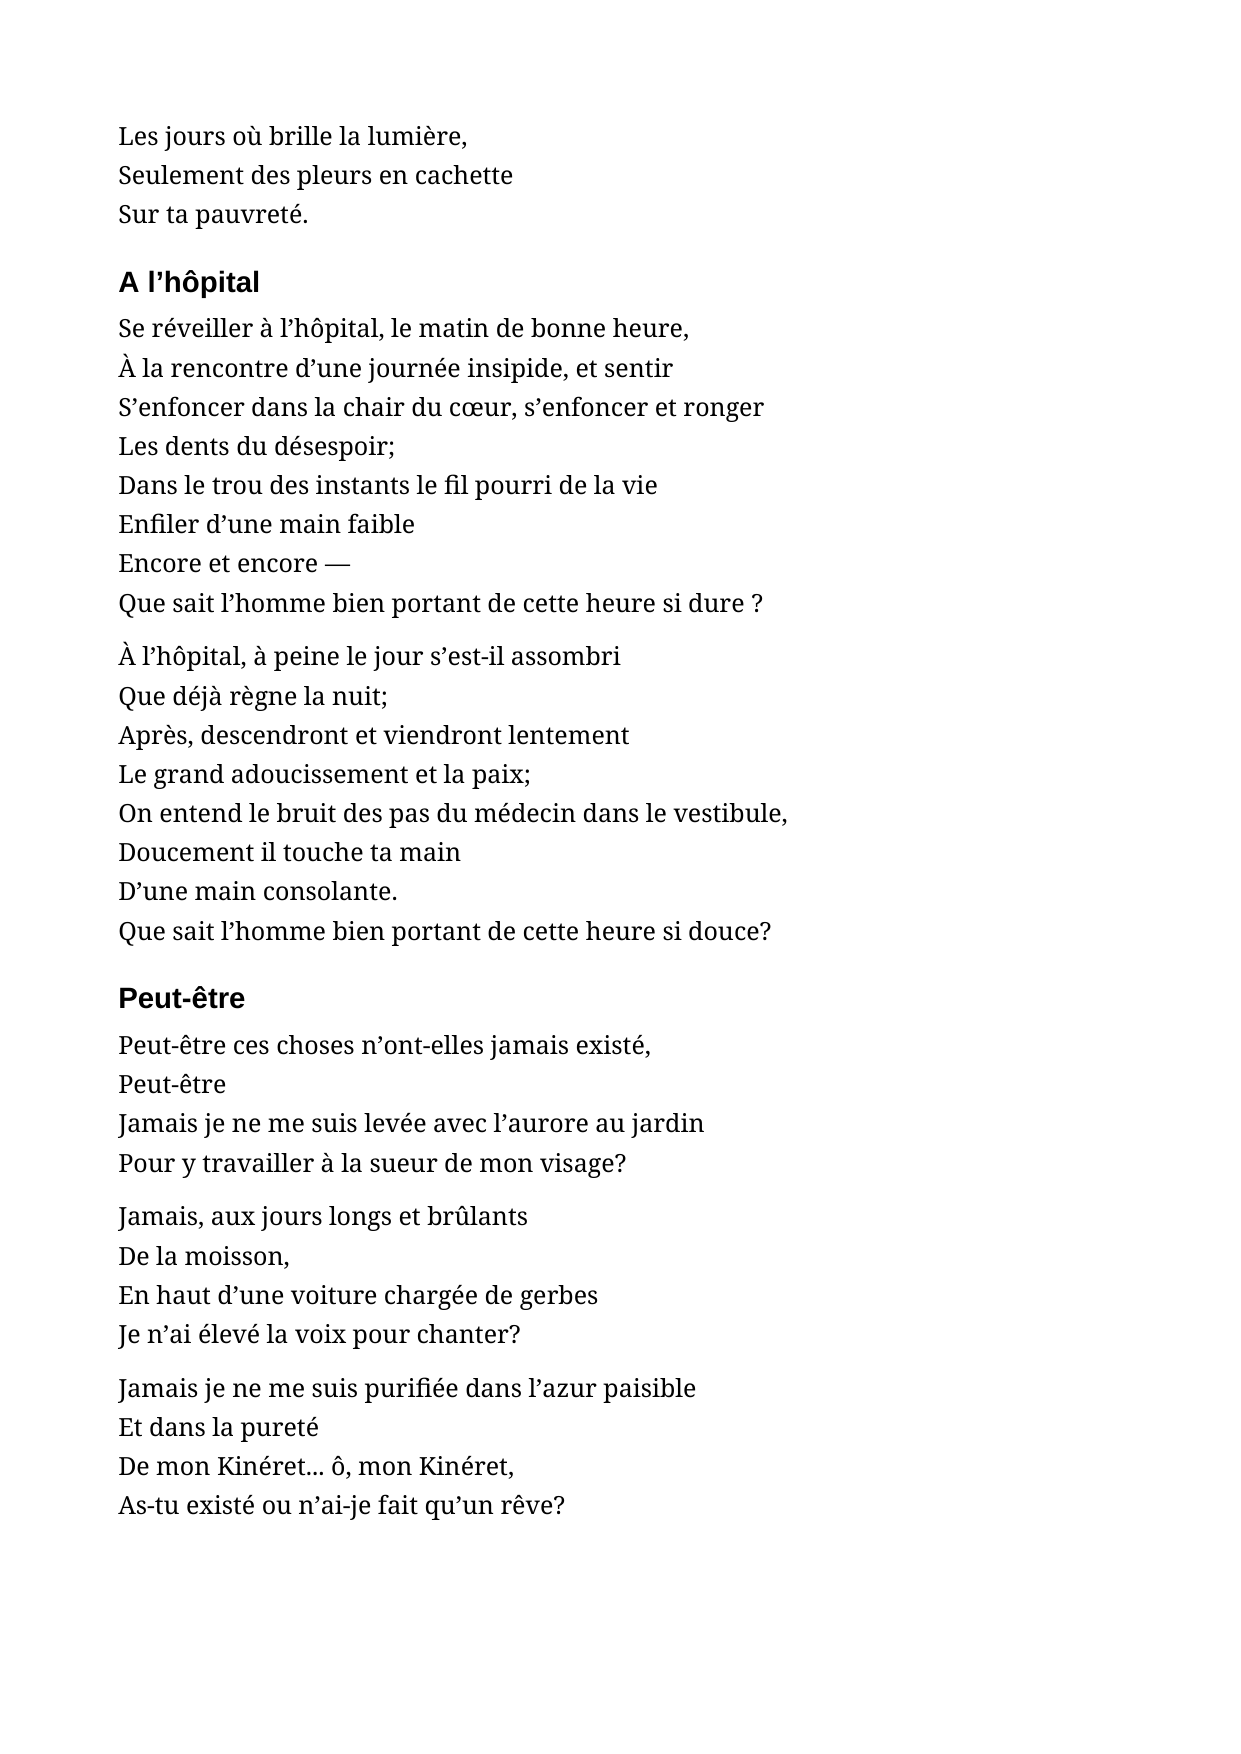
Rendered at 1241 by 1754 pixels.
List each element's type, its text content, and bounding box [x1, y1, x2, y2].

text Jamais je ne me suis purifiée dans l’azur paisible Et dans la pureté De mon Kinéret... ô, mon Kinéret, As-tu existé ou n’ai-je fait qu’un rêve? [118, 1370, 1122, 1522]
text À l’hôpital, à peine le jour s’est-il assombri Que déjà règne la nuit; Après, descendront et viendront lentement Le grand adoucissement et la paix; On entend le bruit des pas du médecin dans le vestibule, Doucement il touche ta main D’une main consolante. Que sait l’homme bien portant de cette heure si douce? [118, 639, 1122, 947]
text Se réveiller à l’hôpital, le matin de bonne heure, À la rencontre d’une journée insipide, et sentir S’enfoncer dans la chair du cœur, s’enfoncer et ronger Les dents du désespoir; Dans le trou des instants le fil pourri de la vie Enfiler d’une main faible Encore et encore — Que sait l’homme bien portant de cette heure si dure ? [118, 311, 1122, 619]
subtitle Peut-être [118, 981, 1122, 1015]
text Jamais, aux jours longs et brûlants De la moisson, En haut d’une voiture chargée de gerbes Je n’ai élevé la voix pour chanter? [118, 1199, 1122, 1351]
text Les jours où brille la lumière, Seulement des pleurs en cachette Sur ta pauvreté. [118, 118, 1122, 231]
subtitle A l’hôpital [118, 265, 1122, 298]
text Peut-être ces choses n’ont-elles jamais existé, Peut-être Jamais je ne me suis levée avec l’aurore au jardin Pour y travailler à la sueur de mon visage? [118, 1028, 1122, 1179]
